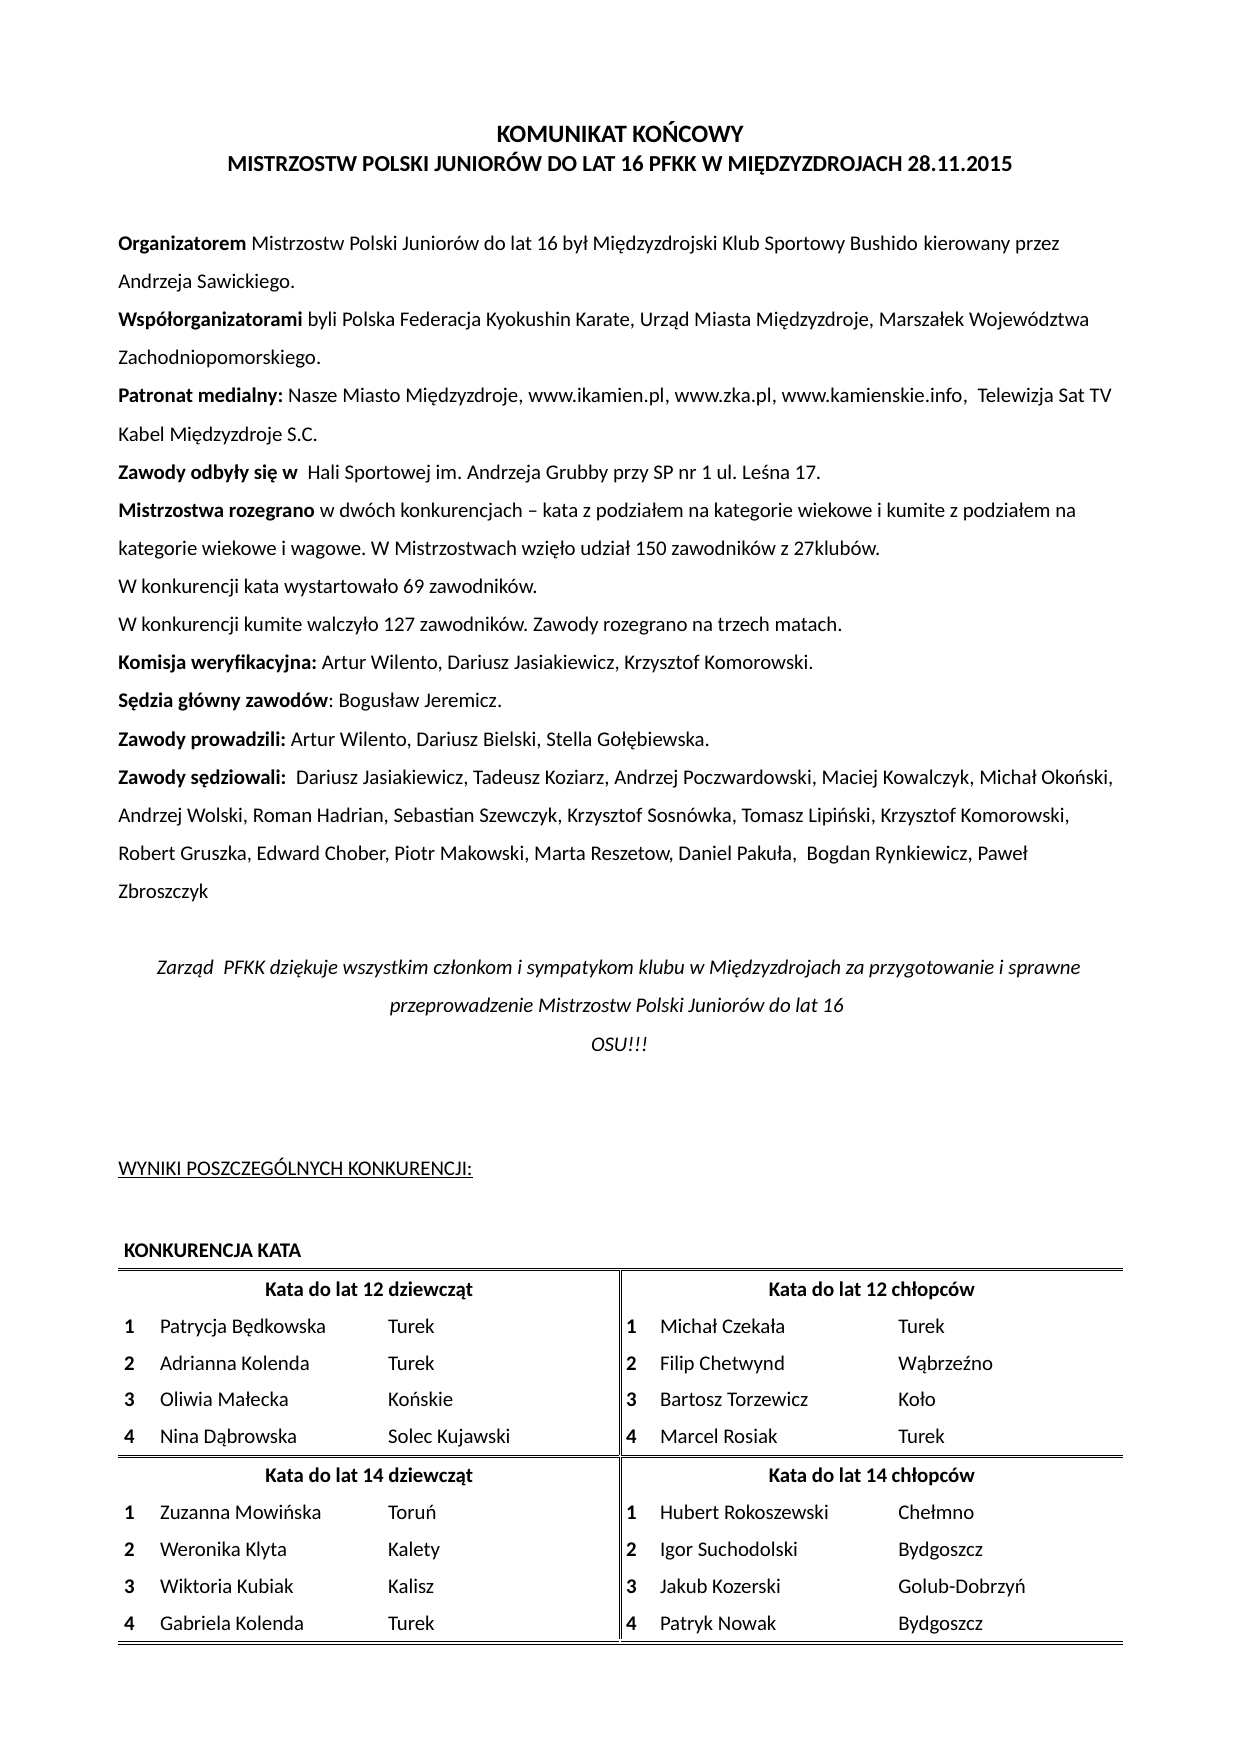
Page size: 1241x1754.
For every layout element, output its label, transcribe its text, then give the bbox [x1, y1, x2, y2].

table_cell Turek [382, 1344, 619, 1381]
table_cell Kalisz [382, 1568, 619, 1604]
table_cell Zuzanna Mowińska [154, 1494, 382, 1531]
table_cell 4 [118, 1605, 154, 1641]
table_cell Hubert Rokoszewski [654, 1494, 892, 1531]
table_cell Filip Chetwynd [654, 1344, 892, 1381]
table_cell Bartosz Torzewicz [654, 1381, 892, 1418]
table_cell Adrianna Kolenda [154, 1344, 382, 1381]
table_cell 3 [622, 1381, 654, 1418]
text W konkurencji kata wystartowało 69 zawodników. [118, 573, 1122, 599]
table_cell Marcel Rosiak [654, 1418, 892, 1455]
table_cell 4 [118, 1418, 154, 1455]
table_cell Koło [893, 1381, 1123, 1418]
text MISTRZOSTW POLSKI JUNIORÓW DO LAT 16 PFKK W MIĘDZYZDROJACH 28.11.2015 [118, 149, 1122, 177]
text Sędzia główny zawodów: Bogusław Jeremicz. [118, 688, 1122, 713]
table_cell 1 [622, 1494, 654, 1531]
table_cell Gabriela Kolenda [154, 1605, 382, 1641]
table_cell Nina Dąbrowska [154, 1418, 382, 1455]
table_cell 1 [118, 1494, 154, 1531]
table_cell 1 [622, 1307, 654, 1344]
table_cell Kata do lat 12 dziewcząt [118, 1271, 619, 1307]
table_cell Golub-Dobrzyń [893, 1568, 1123, 1604]
table_cell Turek [382, 1605, 620, 1641]
table_cell Weronika Klyta [154, 1531, 382, 1568]
table_cell Patryk Nowak [654, 1605, 892, 1641]
text Patronat medialny: Nasze Miasto Międzyzdroje, www.ikamien.pl, www.zka.pl, www.kamienskie.info, Telewizja Sat TV Kabel Międzyzdroje S.C. [118, 383, 1122, 446]
table_cell 2 [622, 1344, 654, 1381]
table_cell Kata do lat 12 chłopców [622, 1271, 1123, 1307]
text OSU!!! [118, 1031, 1122, 1056]
table_cell 1 [118, 1307, 154, 1344]
table_cell 3 [622, 1568, 654, 1604]
table_header KONKURENCJA KATA [118, 1231, 1123, 1268]
text Współorganizatorami byli Polska Federacja Kyokushin Karate, Urząd Miasta Międzyzdroje, Marszałek Województwa Zachodniopomorskiego. [118, 306, 1122, 370]
table_cell Solec Kujawski [382, 1418, 619, 1455]
text KOMUNIKAT KOŃCOWY [118, 118, 1122, 149]
text Zawody sędziowali: Dariusz Jasiakiewicz, Tadeusz Koziarz, Andrzej Poczwardowski, Maciej Kowalczyk, Michał Okoński, Andrzej Wolski, Roman Hadrian, Sebastian Szewczyk, Krzysztof Sosnówka, Tomasz Lipiński, Krzysztof Komorowski, Robert Gruszka, Edward Chober, Piotr Makowski, Marta Reszetow, Daniel Pakuła, Bogdan Rynkiewicz, Paweł Zbroszczyk [118, 764, 1122, 904]
table_cell Turek [893, 1418, 1123, 1455]
text Zawody prowadzili: Artur Wilento, Dariusz Bielski, Stella Gołębiewska. [118, 726, 1122, 751]
table_cell 2 [118, 1531, 154, 1568]
text WYNIKI POSZCZEGÓLNYCH KONKURENCJI: [118, 1155, 1122, 1180]
table_cell Michał Czekała [654, 1307, 892, 1344]
table_cell 4 [620, 1605, 654, 1641]
table_cell 3 [118, 1568, 154, 1604]
table_cell Wiktoria Kubiak [154, 1568, 382, 1604]
text W konkurencji kumite walczyło 127 zawodników. Zawody rozegrano na trzech matach. [118, 611, 1122, 637]
table_cell Turek [382, 1307, 619, 1344]
text Komisja weryfikacyjna: Artur Wilento, Dariusz Jasiakiewicz, Krzysztof Komorowski. [118, 649, 1122, 675]
text Zawody odbyły się w Hali Sportowej im. Andrzeja Grubby przy SP nr 1 ul. Leśna 17. [118, 459, 1122, 484]
table_cell Turek [893, 1307, 1123, 1344]
table_cell 4 [622, 1418, 654, 1455]
table_cell Bydgoszcz [893, 1605, 1123, 1641]
table_cell Jakub Kozerski [654, 1568, 892, 1604]
table_cell 2 [622, 1531, 654, 1568]
table_cell Patrycja Będkowska [154, 1307, 382, 1344]
table_cell 2 [118, 1344, 154, 1381]
table_cell Kalety [382, 1531, 619, 1568]
text Organizatorem Mistrzostw Polski Juniorów do lat 16 był Międzyzdrojski Klub Sportowy Bushido kierowany przez Andrzeja Sawickiego. [118, 230, 1122, 294]
table_cell Końskie [382, 1381, 619, 1418]
table_cell Kata do lat 14 dziewcząt [118, 1458, 619, 1494]
table_cell Bydgoszcz [893, 1531, 1123, 1568]
table_cell Wąbrzeźno [893, 1344, 1123, 1381]
table_cell Toruń [382, 1494, 619, 1531]
table_cell Igor Suchodolski [654, 1531, 892, 1568]
table_cell Kata do lat 14 chłopców [622, 1458, 1123, 1494]
text Zarząd PFKK dziękuje wszystkim członkom i sympatykom klubu w Międzyzdrojach za przygotowanie i sprawne przeprowadzenie Mistrzostw Polski Juniorów do lat 16 [118, 954, 1122, 1018]
text Mistrzostwa rozegrano w dwóch konkurencjach – kata z podziałem na kategorie wiekowe i kumite z podziałem na kategorie wiekowe i wagowe. W Mistrzostwach wzięło udział 150 zawodników z 27klubów. [118, 497, 1122, 561]
table_cell 3 [118, 1381, 154, 1418]
table_cell Oliwia Małecka [154, 1381, 382, 1418]
table_cell Chełmno [893, 1494, 1123, 1531]
